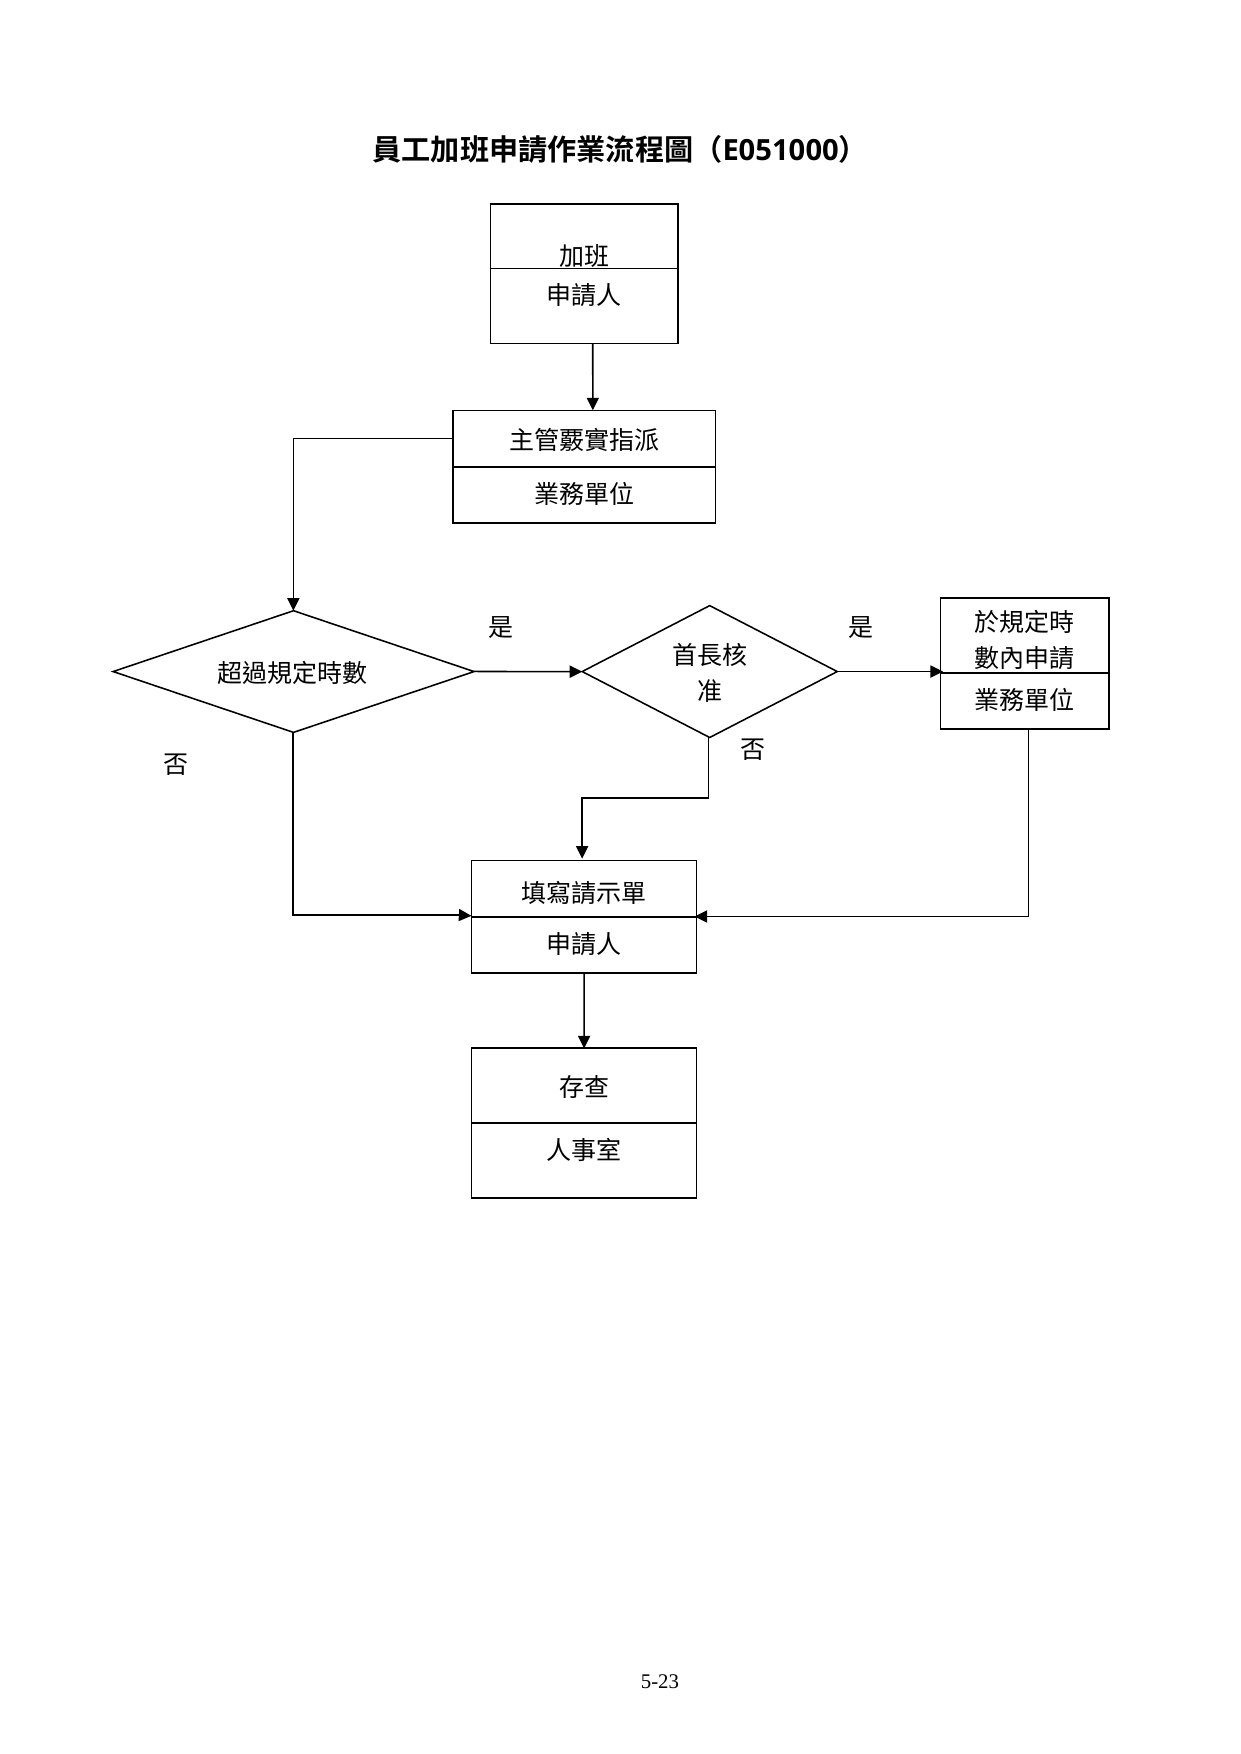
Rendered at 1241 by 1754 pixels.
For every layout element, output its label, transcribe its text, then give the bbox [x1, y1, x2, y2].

subtitle 員工加班申請作業流程圖（E051000） [59, 111, 1181, 186]
